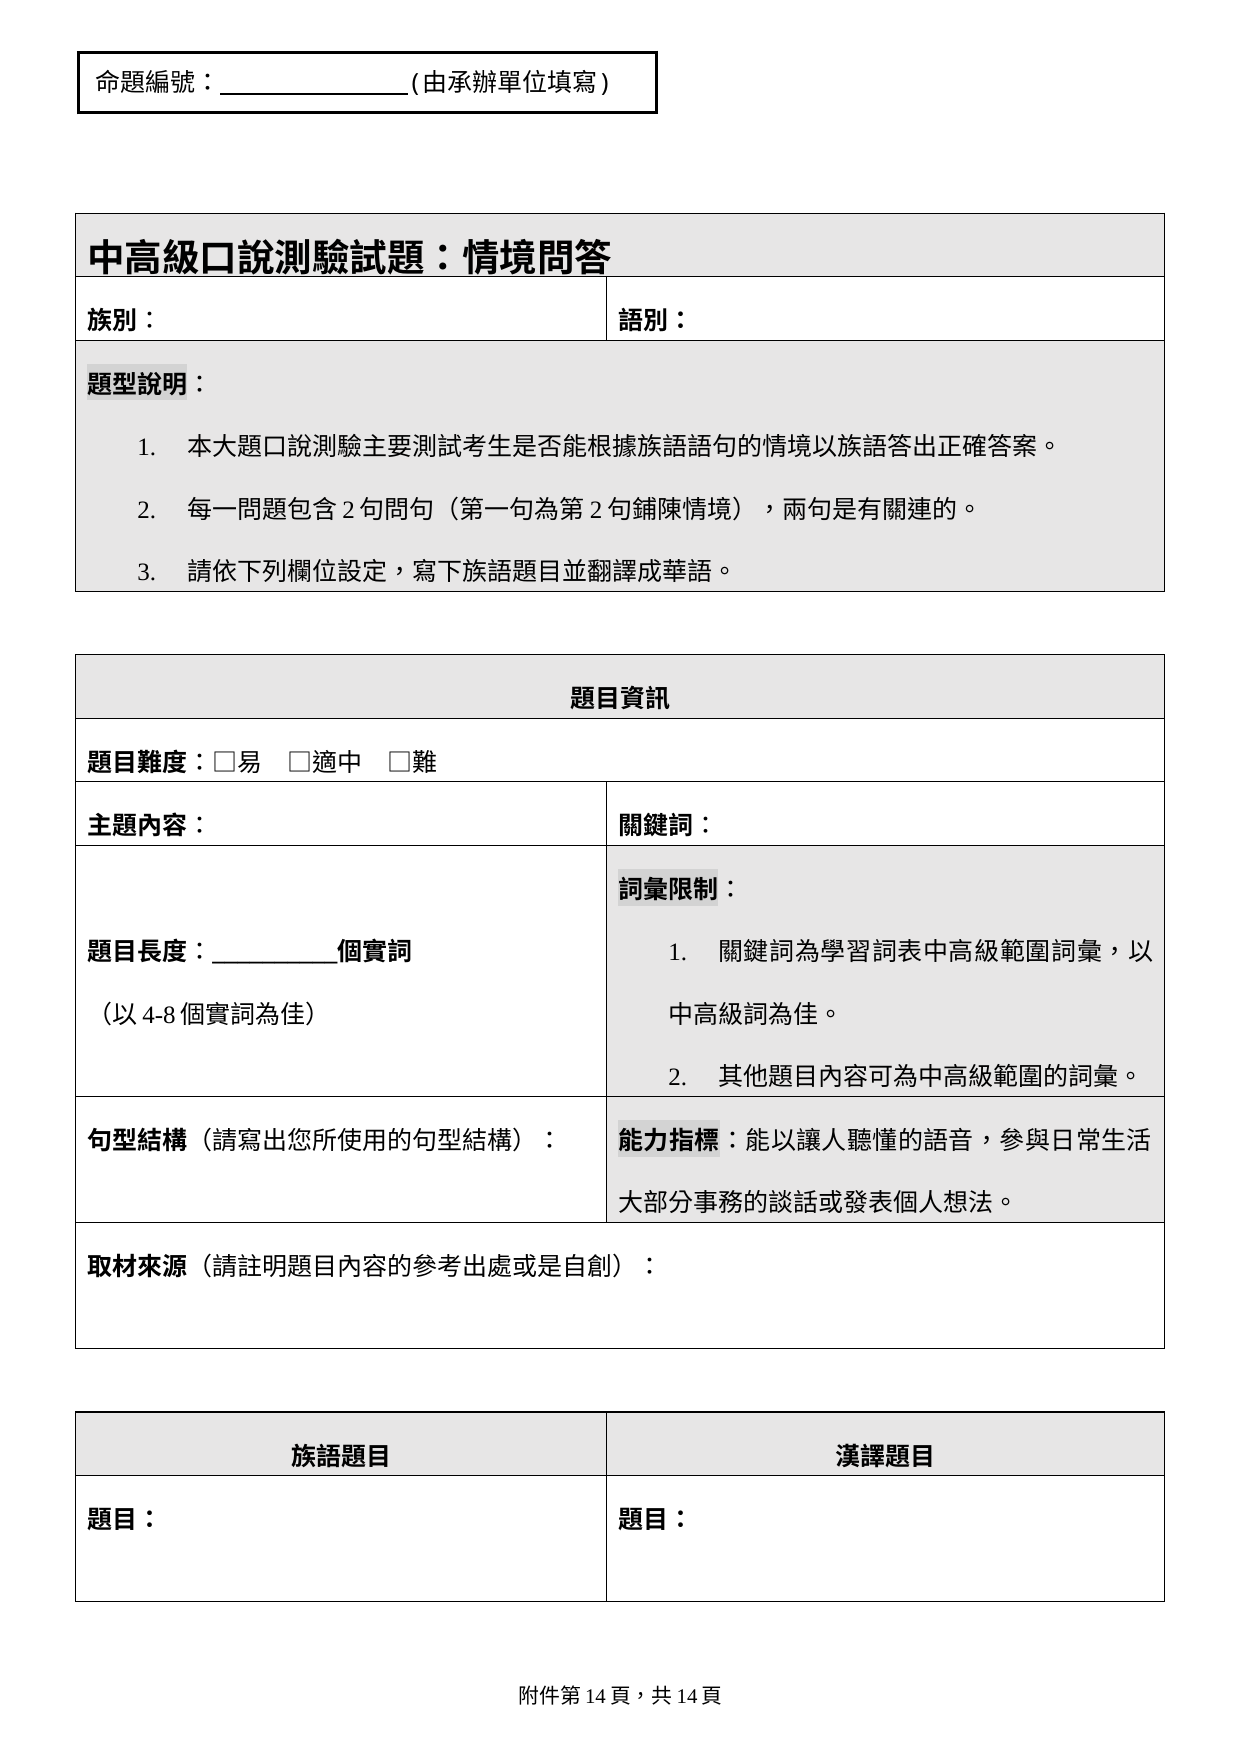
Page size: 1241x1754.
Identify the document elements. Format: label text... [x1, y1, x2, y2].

table_cell 題型說明： 本大題口說測驗主要測試考生是否能根據族語語句的情境以族語答出正確答案。 每一問題包含2句問句（第一句為第2句鋪陳情境），兩句是有關連的。 請依下列欄位設定，寫下族語題目並翻譯成華語。 [76, 341, 1164, 591]
table_cell 族別： [76, 277, 606, 339]
table_cell 族語題目 [76, 1413, 606, 1475]
table_cell [76, 592, 1164, 654]
table_cell 題目資訊 [76, 655, 1164, 718]
table_cell [76, 1349, 1164, 1411]
table_cell 題目難度：□易 □適中 □難 [76, 719, 1164, 781]
table_cell 題目： [76, 1476, 606, 1601]
table_cell 關鍵詞： [607, 782, 1164, 845]
table_cell 取材來源（請註明題目內容的參考出處或是自創）： [76, 1223, 1164, 1348]
table_cell 漢譯題目 [607, 1413, 1164, 1475]
table_cell 詞彙限制： 關鍵詞為學習詞表中高級範圍詞彙，以中高級詞為佳。 其他題目內容可為中高級範圍的詞彙。 [607, 846, 1164, 1096]
table_header 中高級口說測驗試題：情境問答 [76, 214, 1164, 276]
table_cell 語別： [607, 277, 1164, 339]
table_cell 題目： [607, 1476, 1164, 1601]
table_cell 能力指標：能以讓人聽懂的語音，參與日常生活大部分事務的談話或發表個人想法。 [607, 1097, 1164, 1222]
table_cell 句型結構（請寫出您所使用的句型結構）： [76, 1097, 606, 1222]
table_cell 題目長度：__________個實詞 （以4-8個實詞為佳） [76, 846, 606, 1096]
table_cell 主題內容： [76, 782, 606, 845]
